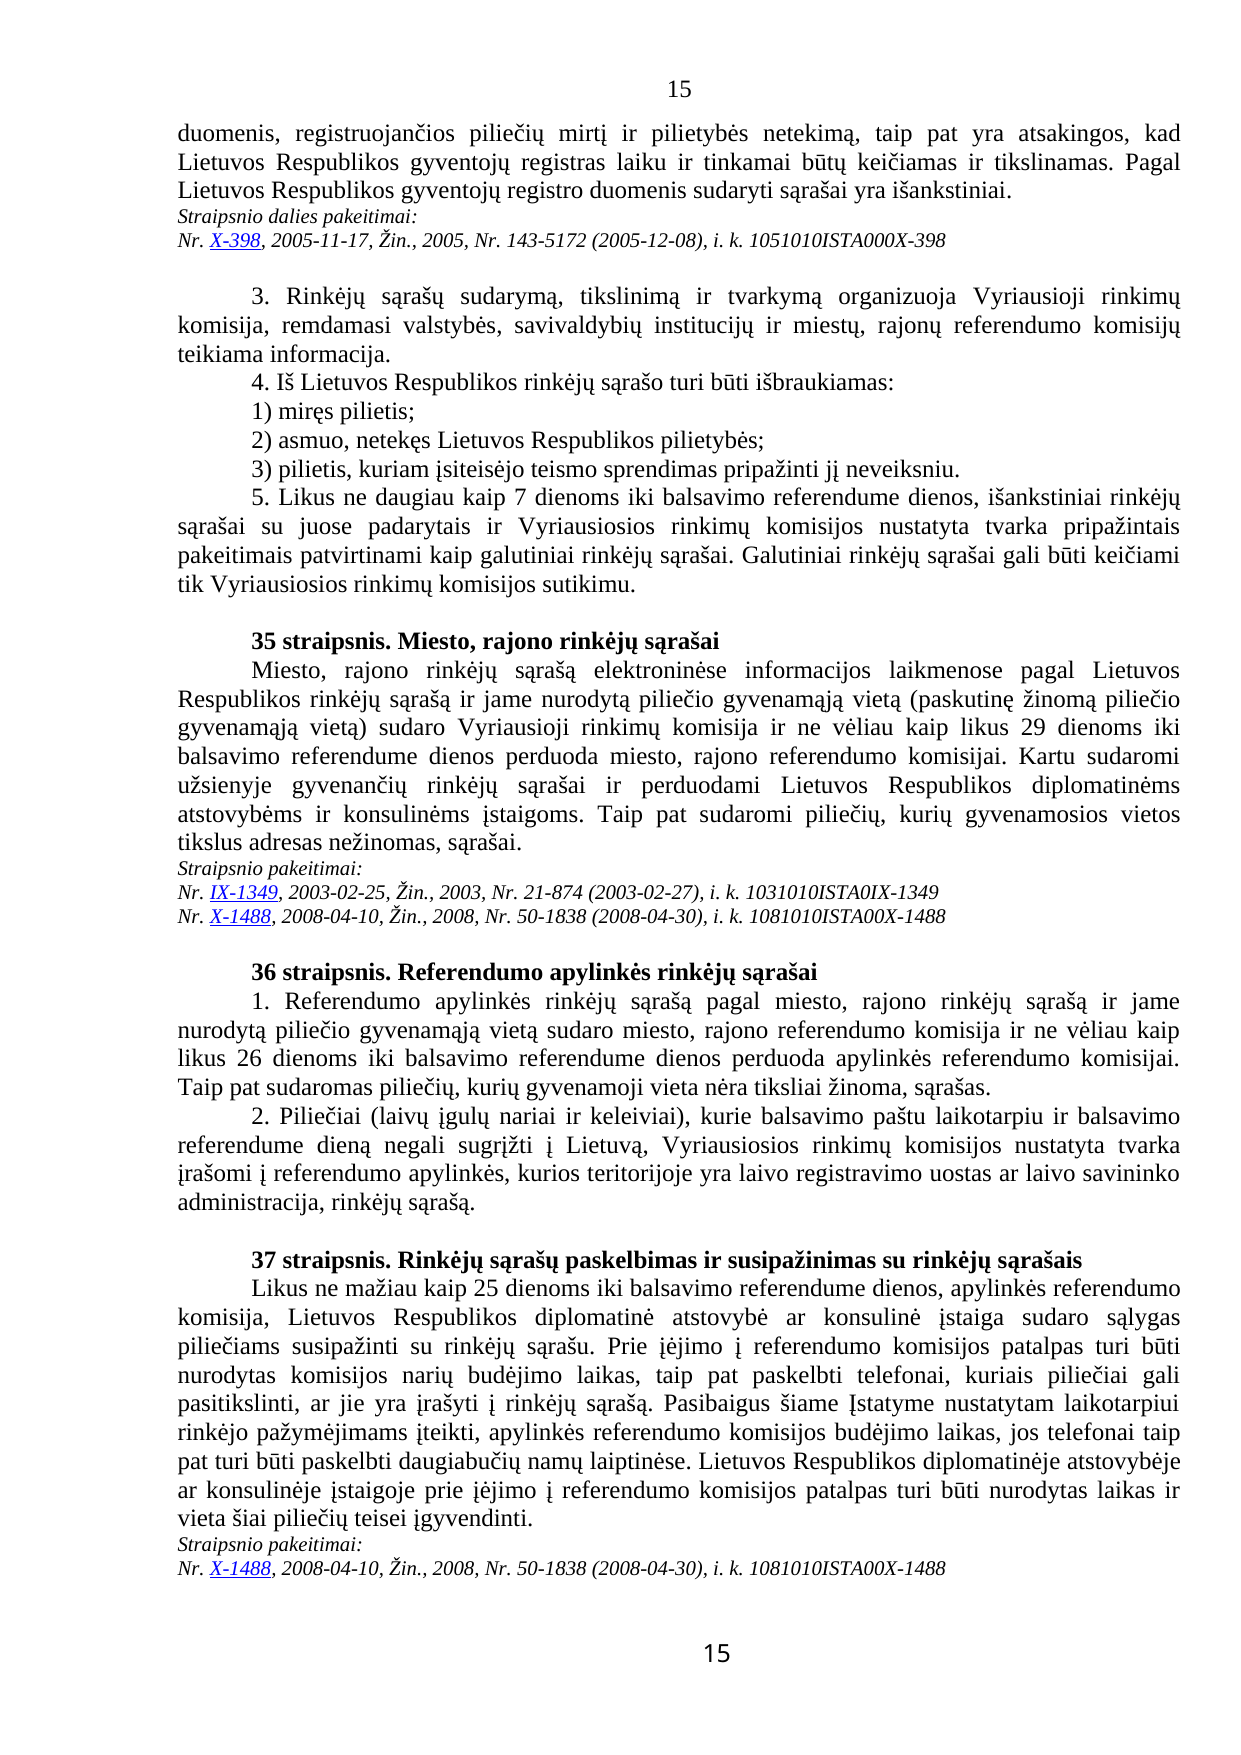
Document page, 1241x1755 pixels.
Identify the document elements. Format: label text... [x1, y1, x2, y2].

text 5. Likus ne daugiau kaip 7 dienoms iki balsavimo referendume dienos, išankstiniai rinkėjų sąrašai su juose padarytais ir Vyriausiosios rinkimų komisijos nustatyta tvarka pripažintais pakeitimais patvirtinami kaip galutiniai rinkėjų sąrašai. Galutiniai rinkėjų sąrašai gali būti keičiami tik Vyriausiosios rinkimų komisijos sutikimu. [177, 482, 1181, 597]
text 35 straipsnis. Miesto, rajono rinkėjų sąrašai [177, 626, 1181, 655]
text 4. Iš Lietuvos Respublikos rinkėjų sąrašo turi būti išbraukiamas: [177, 367, 1181, 396]
text 1. Referendumo apylinkės rinkėjų sąrašą pagal miesto, rajono rinkėjų sąrašą ir jame nurodytą piliečio gyvenamąją vietą sudaro miesto, rajono referendumo komisija ir ne vėliau kaip likus 26 dienoms iki balsavimo referendume dienos perduoda apylinkės referendumo komisijai. Taip pat sudaromas piliečių, kurių gyvenamoji vieta nėra tiksliai žinoma, sąrašas. [177, 986, 1181, 1101]
text 1) miręs pilietis; [177, 396, 1181, 425]
text Nr. IX-1349, 2003-02-25, Žin., 2003, Nr. 21-874 (2003-02-27), i. k. 1031010ISTA0IX-1349 [177, 880, 1181, 904]
text 3. Rinkėjų sąrašų sudarymą, tikslinimą ir tvarkymą organizuoja Vyriausioji rinkimų komisija, remdamasi valstybės, savivaldybių institucijų ir miestų, rajonų referendumo komisijų teikiama informacija. [177, 281, 1181, 367]
text 2) asmuo, netekęs Lietuvos Respublikos pilietybės; [177, 425, 1181, 454]
text Straipsnio dalies pakeitimai: [177, 204, 1181, 228]
text Nr. X-1488, 2008-04-10, Žin., 2008, Nr. 50-1838 (2008-04-30), i. k. 1081010ISTA00X-1488 [177, 904, 1181, 928]
text Straipsnio pakeitimai: [177, 1532, 1181, 1556]
text Miesto, rajono rinkėjų sąrašą elektroninėse informacijos laikmenose pagal Lietuvos Respublikos rinkėjų sąrašą ir jame nurodytą piliečio gyvenamąją vietą (paskutinę žinomą piliečio gyvenamąją vietą) sudaro Vyriausioji rinkimų komisija ir ne vėliau kaip likus 29 dienoms iki balsavimo referendume dienos perduoda miesto, rajono referendumo komisijai. Kartu sudaromi užsienyje gyvenančių rinkėjų sąrašai ir perduodami Lietuvos Respublikos diplomatinėms atstovybėms ir konsulinėms įstaigoms. Taip pat sudaromi piliečių, kurių gyvenamosios vietos tikslus adresas nežinomas, sąrašai. [177, 655, 1181, 856]
text Nr. X-1488, 2008-04-10, Žin., 2008, Nr. 50-1838 (2008-04-30), i. k. 1081010ISTA00X-1488 [177, 1556, 1181, 1580]
text duomenis, registruojančios piliečių mirtį ir pilietybės netekimą, taip pat yra atsakingos, kad Lietuvos Respublikos gyventojų registras laiku ir tinkamai būtų keičiamas ir tikslinamas. Pagal Lietuvos Respublikos gyventojų registro duomenis sudaryti sąrašai yra išankstiniai. [177, 118, 1181, 204]
text 3) pilietis, kuriam įsiteisėjo teismo sprendimas pripažinti jį neveiksniu. [177, 454, 1181, 482]
text Likus ne mažiau kaip 25 dienoms iki balsavimo referendume dienos, apylinkės referendumo komisija, Lietuvos Respublikos diplomatinė atstovybė ar konsulinė įstaiga sudaro sąlygas piliečiams susipažinti su rinkėjų sąrašu. Prie įėjimo į referendumo komisijos patalpas turi būti nurodytas komisijos narių budėjimo laikas, taip pat paskelbti telefonai, kuriais piliečiai gali pasitikslinti, ar jie yra įrašyti į rinkėjų sąrašą. Pasibaigus šiame Įstatyme nustatytam laikotarpiui rinkėjo pažymėjimams įteikti, apylinkės referendumo komisijos budėjimo laikas, jos telefonai taip pat turi būti paskelbti daugiabučių namų laiptinėse. Lietuvos Respublikos diplomatinėje atstovybėje ar konsulinėje įstaigoje prie įėjimo į referendumo komisijos patalpas turi būti nurodytas laikas ir vieta šiai piliečių teisei įgyvendinti. [177, 1273, 1181, 1532]
subtitle 36 straipsnis. Referendumo apylinkės rinkėjų sąrašai [177, 957, 1181, 986]
text 37 straipsnis. Rinkėjų sąrašų paskelbimas ir susipažinimas su rinkėjų sąrašais [177, 1245, 1181, 1273]
text Nr. X-398, 2005-11-17, Žin., 2005, Nr. 143-5172 (2005-12-08), i. k. 1051010ISTA000X-398 [177, 228, 1181, 252]
text 2. Piliečiai (laivų įgulų nariai ir keleiviai), kurie balsavimo paštu laikotarpiu ir balsavimo referendume dieną negali sugrįžti į Lietuvą, Vyriausiosios rinkimų komisijos nustatyta tvarka įrašomi į referendumo apylinkės, kurios teritorijoje yra laivo registravimo uostas ar laivo savininko administracija, rinkėjų sąrašą. [177, 1101, 1181, 1216]
text Straipsnio pakeitimai: [177, 856, 1181, 880]
